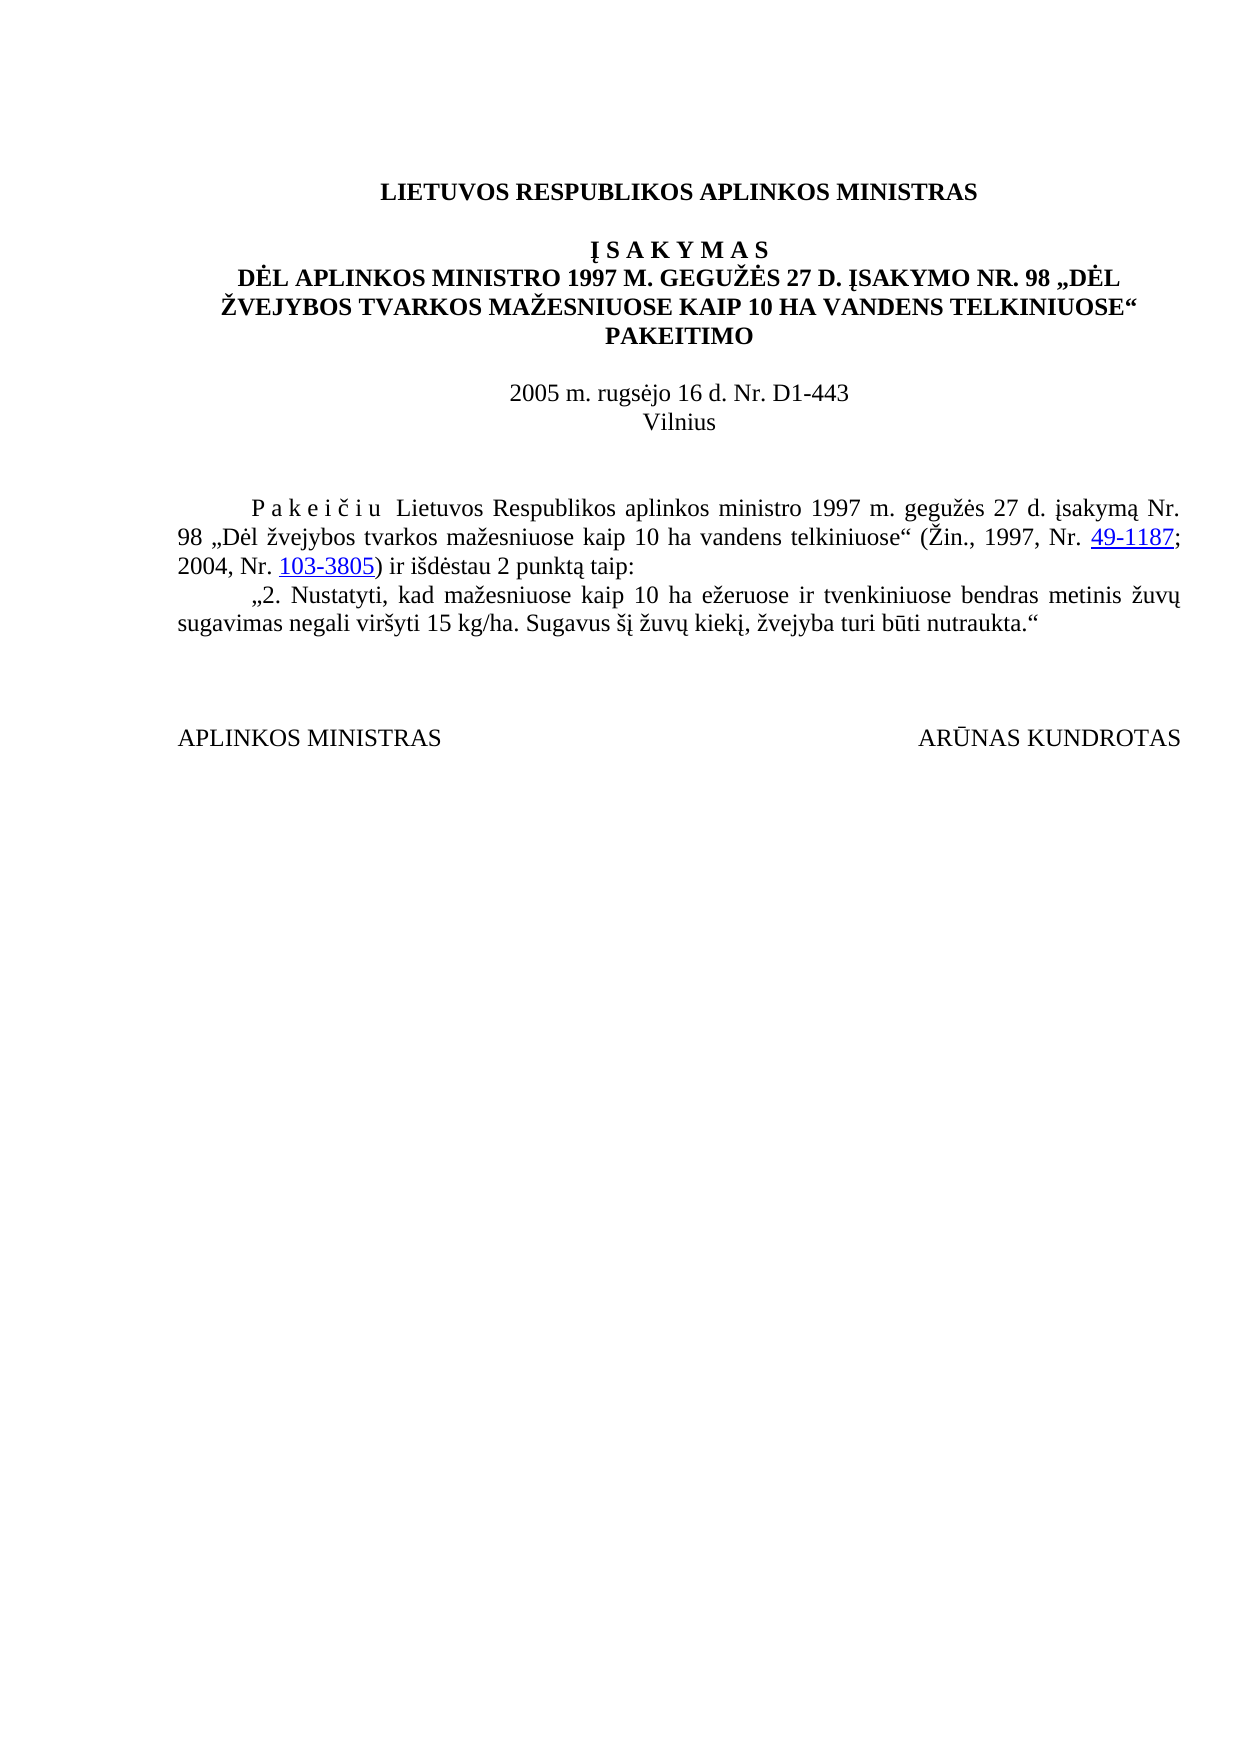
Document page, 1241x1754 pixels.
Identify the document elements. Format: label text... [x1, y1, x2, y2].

text Vilnius [177, 407, 1181, 436]
text Pakeičiu Lietuvos Respublikos aplinkos ministro 1997 m. gegužės 27 d. įsakymą Nr. 98 „Dėl žvejybos tvarkos mažesniuose kaip 10 ha vandens telkiniuose“ (Žin., 1997, Nr. 49-1187; 2004, Nr. 103-3805) ir išdėstau 2 punktą taip: [177, 493, 1181, 580]
text Į S A K Y M A S [177, 235, 1181, 263]
text 2005 m. rugsėjo 16 d. Nr. D1-443 [177, 378, 1181, 407]
text „2. Nustatyti, kad mažesniuose kaip 10 ha ežeruose ir tvenkiniuose bendras metinis žuvų sugavimas negali viršyti 15 kg/ha. Sugavus šį žuvų kiekį, žvejyba turi būti nutraukta.“ [177, 580, 1181, 637]
text APLINKOS MINISTRAS ARŪNAS KUNDROTAS [177, 723, 1181, 752]
text DĖL APLINKOS MINISTRO 1997 M. GEGUŽĖS 27 D. ĮSAKYMO NR. 98 „DĖL ŽVEJYBOS TVARKOS MAŽESNIUOSE KAIP 10 HA VANDENS TELKINIUOSE“ PAKEITIMO [177, 263, 1181, 350]
text LIETUVOS RESPUBLIKOS APLINKOS MINISTRAS [177, 177, 1181, 206]
